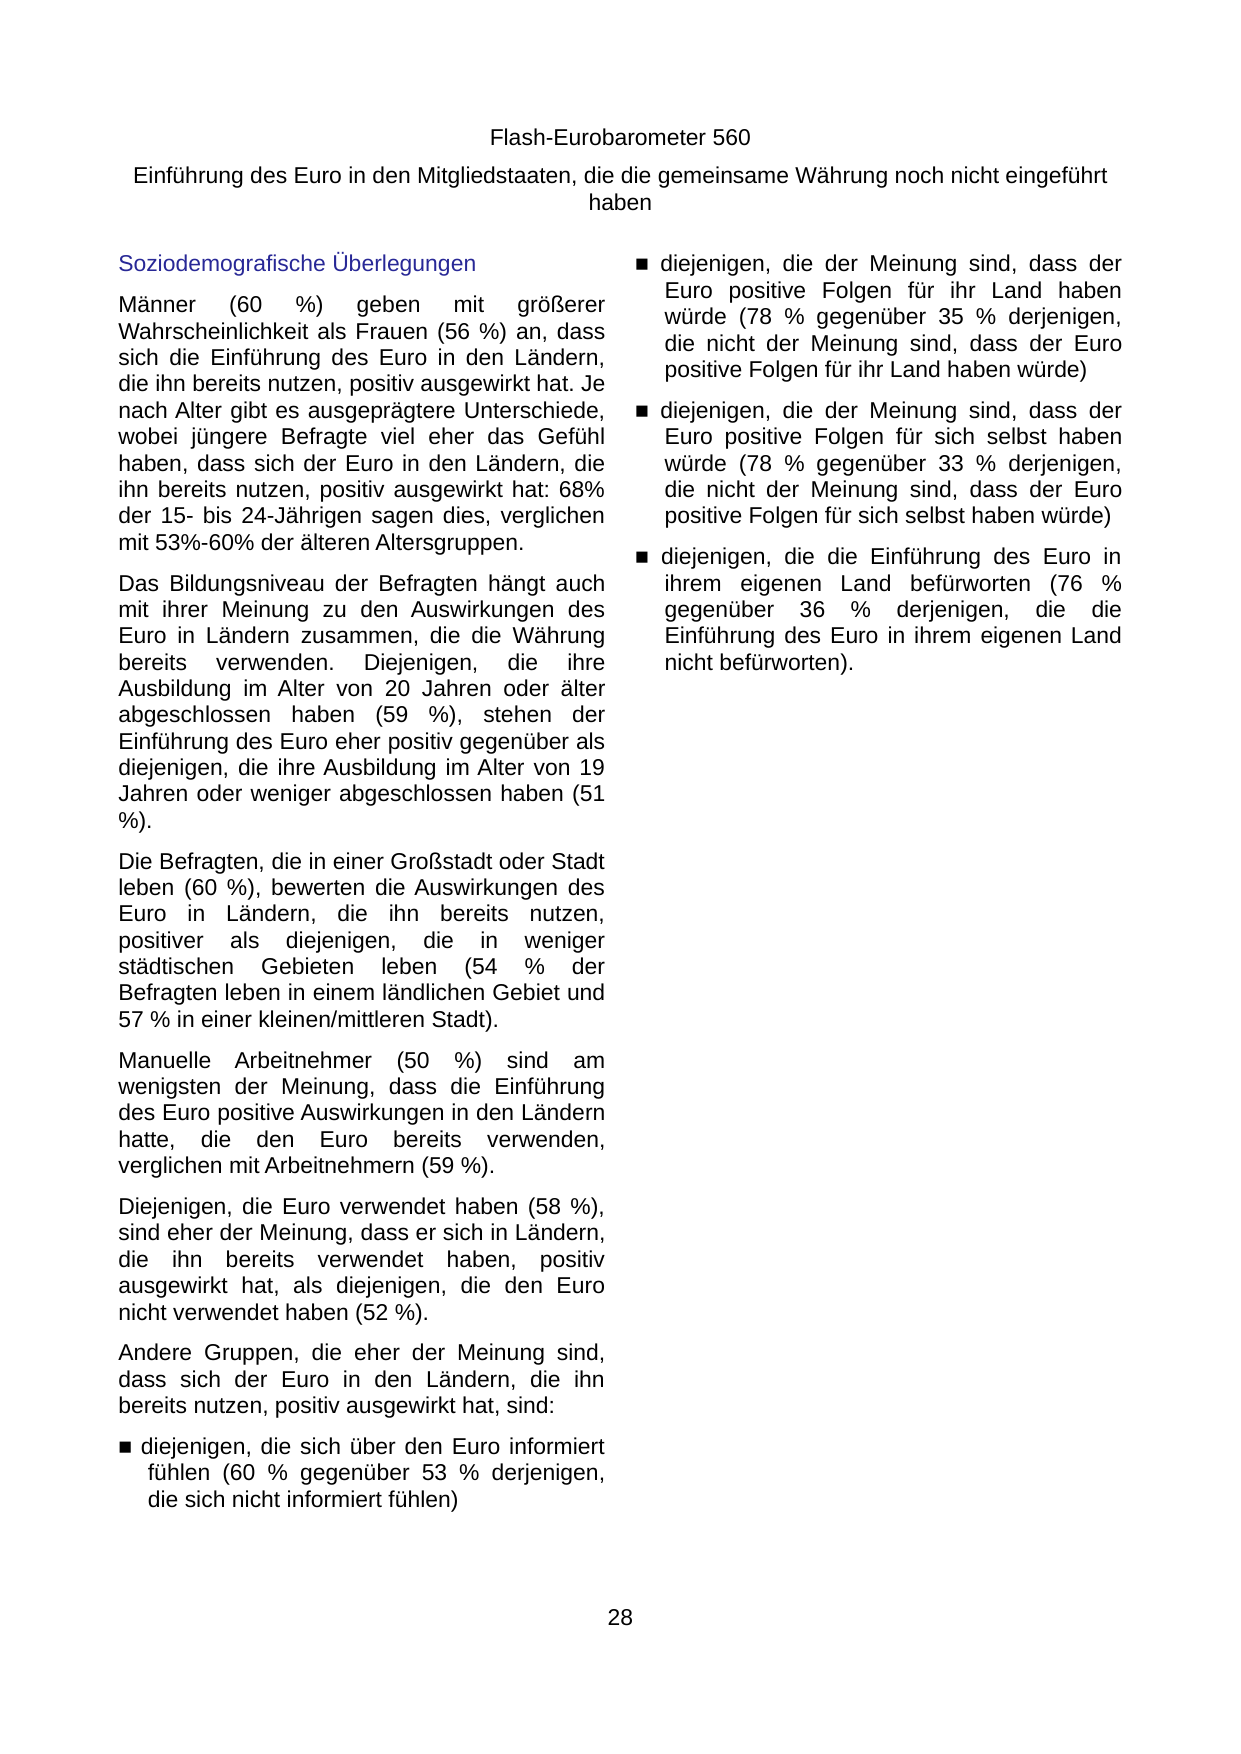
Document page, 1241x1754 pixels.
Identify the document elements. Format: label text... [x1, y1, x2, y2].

text ■ diejenigen, die der Meinung sind, dass der Euro positive Folgen für sich selbst haben würde (78 % gegenüber 33 % derjenigen, die nicht der Meinung sind, dass der Euro positive Folgen für sich selbst haben würde) [635, 397, 1122, 528]
text Andere Gruppen, die eher der Meinung sind, dass sich der Euro in den Ländern, die ihn bereits nutzen, positiv ausgewirkt hat, sind: [118, 1339, 605, 1418]
text Manuelle Arbeitnehmer (50 %) sind am wenigsten der Meinung, dass die Einführung des Euro positive Auswirkungen in den Ländern hatte, die den Euro bereits verwenden, verglichen mit Arbeitnehmern (59 %). [118, 1047, 605, 1178]
text ■ diejenigen, die die Einführung des Euro in ihrem eigenen Land befürworten (76 % gegenüber 36 % derjenigen, die die Einführung des Euro in ihrem eigenen Land nicht befürworten). [635, 543, 1122, 675]
text Diejenigen, die Euro verwendet haben (58 %), sind eher der Meinung, dass er sich in Ländern, die ihn bereits verwendet haben, positiv ausgewirkt hat, als diejenigen, die den Euro nicht verwendet haben (52 %). [118, 1193, 605, 1325]
text Männer (60 %) geben mit größerer Wahrscheinlichkeit als Frauen (56 %) an, dass sich die Einführung des Euro in den Ländern, die ihn bereits nutzen, positiv ausgewirkt hat. Je nach Alter gibt es ausgeprägtere Unterschiede, wobei jüngere Befragte viel eher das Gefühl haben, dass sich der Euro in den Ländern, die ihn bereits nutzen, positiv ausgewirkt hat: 68% der 15- bis 24-Jährigen sagen dies, verglichen mit 53%-60% der älteren Altersgruppen. [118, 291, 605, 555]
text Das Bildungsniveau der Befragten hängt auch mit ihrer Meinung zu den Auswirkungen des Euro in Ländern zusammen, die die Währung bereits verwenden. Diejenigen, die ihre Ausbildung im Alter von 20 Jahren oder älter abgeschlossen haben (59 %), stehen der Einführung des Euro eher positiv gegenüber als diejenigen, die ihre Ausbildung im Alter von 19 Jahren oder weniger abgeschlossen haben (51 %). [118, 569, 605, 833]
text Soziodemografische Überlegungen [118, 250, 605, 277]
text Die Befragten, die in einer Großstadt oder Stadt leben (60 %), bewerten die Auswirkungen des Euro in Ländern, die ihn bereits nutzen, positiver als diejenigen, die in weniger städtischen Gebieten leben (54 % der Befragten leben in einem ländlichen Gebiet und 57 % in einer kleinen/mittleren Stadt). [118, 848, 605, 1032]
text ■ diejenigen, die der Meinung sind, dass der Euro positive Folgen für ihr Land haben würde (78 % gegenüber 35 % derjenigen, die nicht der Meinung sind, dass der Euro positive Folgen für ihr Land haben würde) [635, 250, 1122, 382]
text ■ diejenigen, die sich über den Euro informiert fühlen (60 % gegenüber 53 % derjenigen, die sich nicht informiert fühlen) [118, 1433, 605, 1512]
